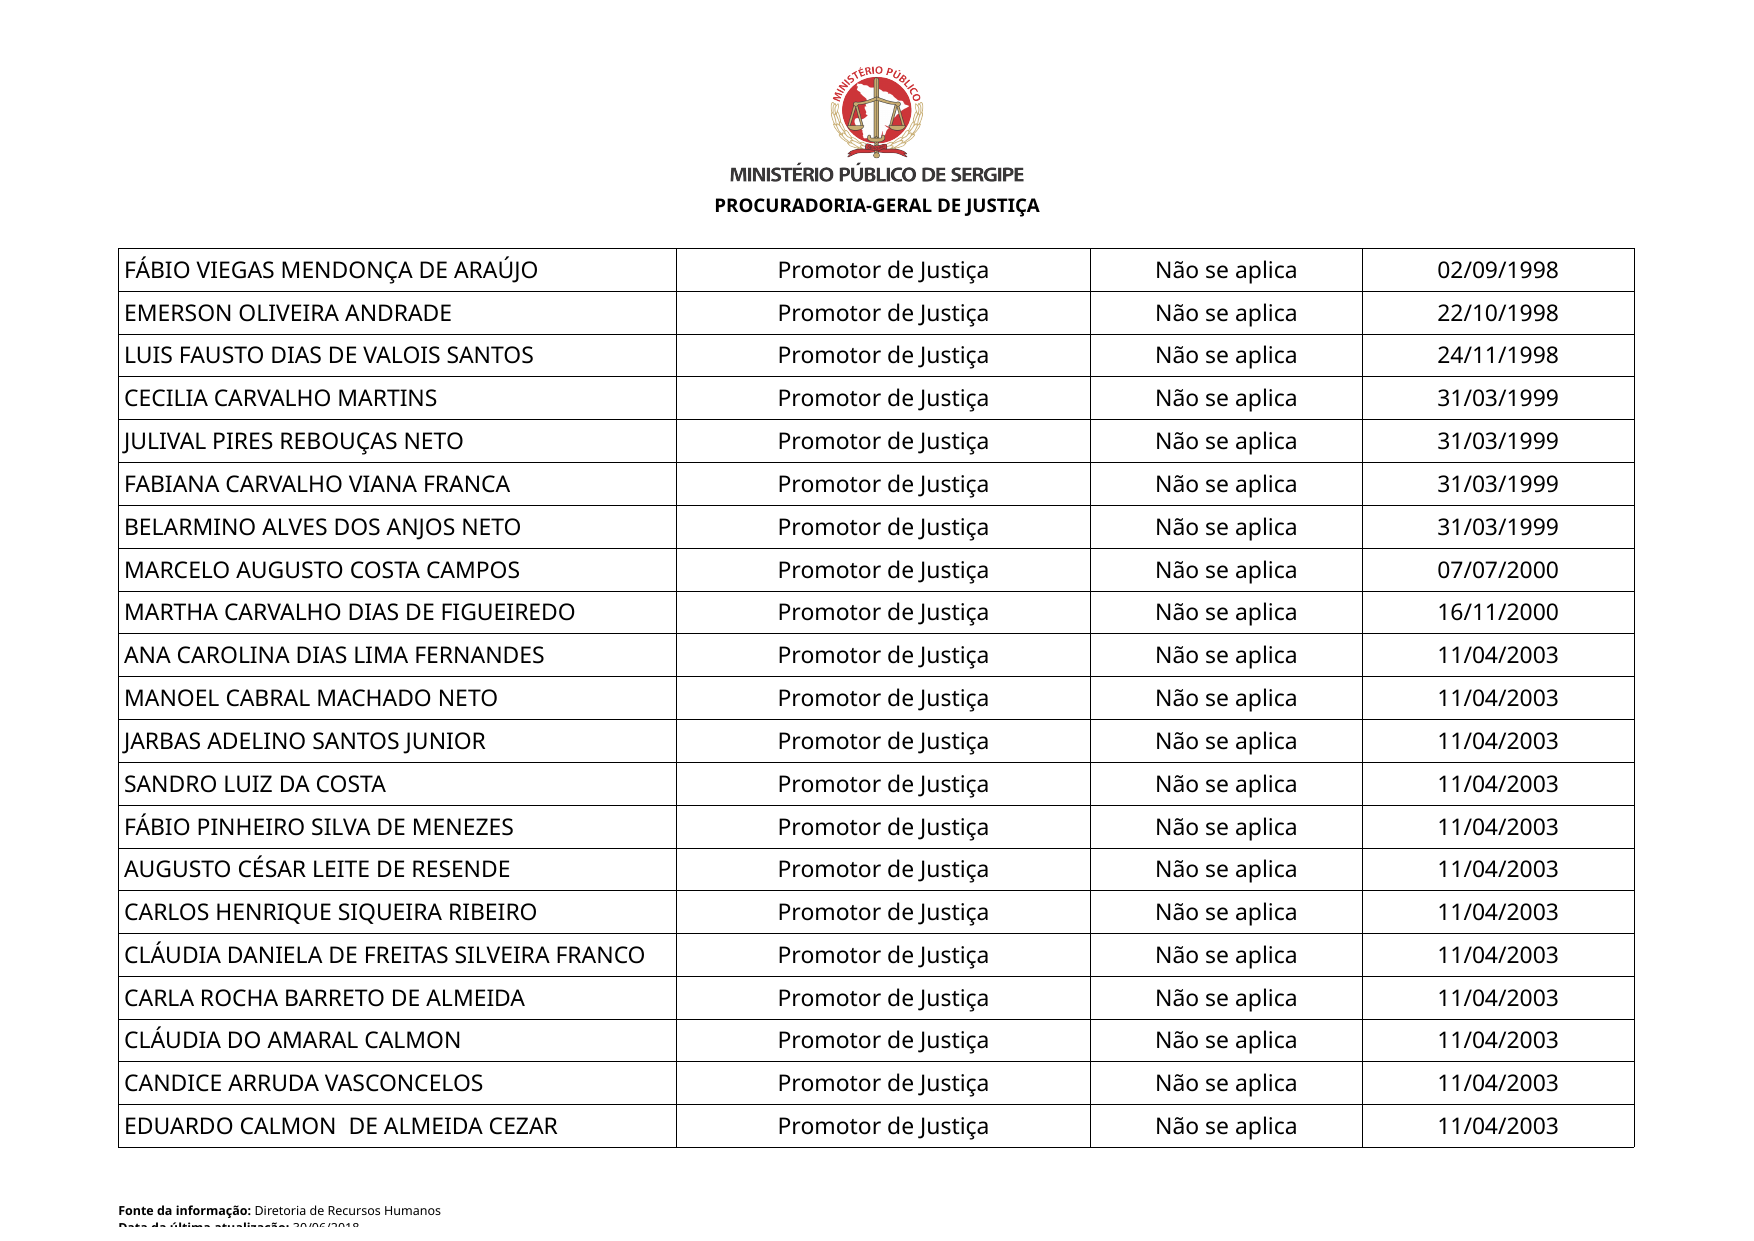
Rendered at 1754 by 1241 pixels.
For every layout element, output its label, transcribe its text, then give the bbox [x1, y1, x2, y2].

table_cell Promotor de Justiça [677, 891, 1090, 933]
table_cell Promotor de Justiça [677, 763, 1090, 804]
table_cell CLÁUDIA DANIELA DE FREITAS SILVEIRA FRANCO [119, 934, 676, 976]
table_cell Não se aplica [1091, 463, 1362, 505]
table_cell 16/11/2000 [1363, 592, 1634, 633]
table_cell 11/04/2003 [1363, 634, 1634, 676]
table_cell 11/04/2003 [1363, 806, 1634, 847]
table_cell Promotor de Justiça [677, 592, 1090, 633]
table_cell Não se aplica [1091, 1062, 1362, 1104]
table_cell Não se aplica [1091, 292, 1362, 334]
table_cell CARLOS HENRIQUE SIQUEIRA RIBEIRO [119, 891, 676, 933]
table_cell 11/04/2003 [1363, 849, 1634, 890]
table_cell 31/03/1999 [1363, 463, 1634, 505]
table_cell Não se aplica [1091, 377, 1362, 419]
table_cell 11/04/2003 [1363, 1062, 1634, 1104]
table_cell Não se aplica [1091, 891, 1362, 933]
table_cell Promotor de Justiça [677, 1062, 1090, 1104]
table_cell FÁBIO PINHEIRO SILVA DE MENEZES [119, 806, 676, 847]
table_cell 02/09/1998 [1363, 249, 1634, 291]
table_cell Não se aplica [1091, 420, 1362, 462]
table_cell EMERSON OLIVEIRA ANDRADE [119, 292, 676, 334]
table_cell Não se aplica [1091, 506, 1362, 548]
table_cell 11/04/2003 [1363, 720, 1634, 762]
table_cell Promotor de Justiça [677, 977, 1090, 1019]
table_cell Promotor de Justiça [677, 249, 1090, 291]
table_cell JULIVAL PIRES REBOUÇAS NETO [119, 420, 676, 462]
table_cell Promotor de Justiça [677, 292, 1090, 334]
table_cell BELARMINO ALVES DOS ANJOS NETO [119, 506, 676, 548]
table_cell Não se aplica [1091, 634, 1362, 676]
table_cell Promotor de Justiça [677, 934, 1090, 976]
table_cell ANA CAROLINA DIAS LIMA FERNANDES [119, 634, 676, 676]
table_cell Não se aplica [1091, 1105, 1362, 1147]
table_cell Promotor de Justiça [677, 549, 1090, 591]
table_cell CECILIA CARVALHO MARTINS [119, 377, 676, 419]
table_cell FÁBIO VIEGAS MENDONÇA DE ARAÚJO [119, 249, 676, 291]
table_cell EDUARDO CALMON DE ALMEIDA CEZAR [119, 1105, 676, 1147]
table_cell 11/04/2003 [1363, 1020, 1634, 1061]
picture [730, 66, 1024, 185]
table_cell Promotor de Justiça [677, 849, 1090, 890]
table_cell 22/10/1998 [1363, 292, 1634, 334]
table_cell 24/11/1998 [1363, 335, 1634, 376]
table_cell 11/04/2003 [1363, 677, 1634, 719]
table_cell FABIANA CARVALHO VIANA FRANCA [119, 463, 676, 505]
table_cell MANOEL CABRAL MACHADO NETO [119, 677, 676, 719]
table_cell Não se aplica [1091, 335, 1362, 376]
table_cell 07/07/2000 [1363, 549, 1634, 591]
table_cell Promotor de Justiça [677, 420, 1090, 462]
table_cell Promotor de Justiça [677, 1105, 1090, 1147]
table_cell Promotor de Justiça [677, 506, 1090, 548]
table_cell CLÁUDIA DO AMARAL CALMON [119, 1020, 676, 1061]
table_cell AUGUSTO CÉSAR LEITE DE RESENDE [119, 849, 676, 890]
table_cell Não se aplica [1091, 677, 1362, 719]
table_cell Promotor de Justiça [677, 463, 1090, 505]
table_cell JARBAS ADELINO SANTOS JUNIOR [119, 720, 676, 762]
table_cell Promotor de Justiça [677, 720, 1090, 762]
table_cell MARTHA CARVALHO DIAS DE FIGUEIREDO [119, 592, 676, 633]
table_cell CARLA ROCHA BARRETO DE ALMEIDA [119, 977, 676, 1019]
table_cell Não se aplica [1091, 934, 1362, 976]
table_cell Não se aplica [1091, 806, 1362, 847]
table_cell Não se aplica [1091, 720, 1362, 762]
table_cell Não se aplica [1091, 1020, 1362, 1061]
table_cell Não se aplica [1091, 763, 1362, 804]
table_cell Promotor de Justiça [677, 335, 1090, 376]
table_cell Promotor de Justiça [677, 1020, 1090, 1061]
table_cell 31/03/1999 [1363, 506, 1634, 548]
table_cell Promotor de Justiça [677, 634, 1090, 676]
table_cell 11/04/2003 [1363, 1105, 1634, 1147]
table_cell CANDICE ARRUDA VASCONCELOS [119, 1062, 676, 1104]
table_cell Não se aplica [1091, 849, 1362, 890]
table_cell Não se aplica [1091, 249, 1362, 291]
table_cell Promotor de Justiça [677, 806, 1090, 847]
table_cell 11/04/2003 [1363, 934, 1634, 976]
table_cell 31/03/1999 [1363, 420, 1634, 462]
table_cell Não se aplica [1091, 549, 1362, 591]
table_cell Não se aplica [1091, 977, 1362, 1019]
table_cell LUIS FAUSTO DIAS DE VALOIS SANTOS [119, 335, 676, 376]
table_cell MARCELO AUGUSTO COSTA CAMPOS [119, 549, 676, 591]
table_cell Promotor de Justiça [677, 677, 1090, 719]
table_cell 11/04/2003 [1363, 763, 1634, 804]
table_cell 11/04/2003 [1363, 977, 1634, 1019]
table_cell SANDRO LUIZ DA COSTA [119, 763, 676, 804]
table_cell Não se aplica [1091, 592, 1362, 633]
table_cell 11/04/2003 [1363, 891, 1634, 933]
table_cell Promotor de Justiça [677, 377, 1090, 419]
table_cell 31/03/1999 [1363, 377, 1634, 419]
